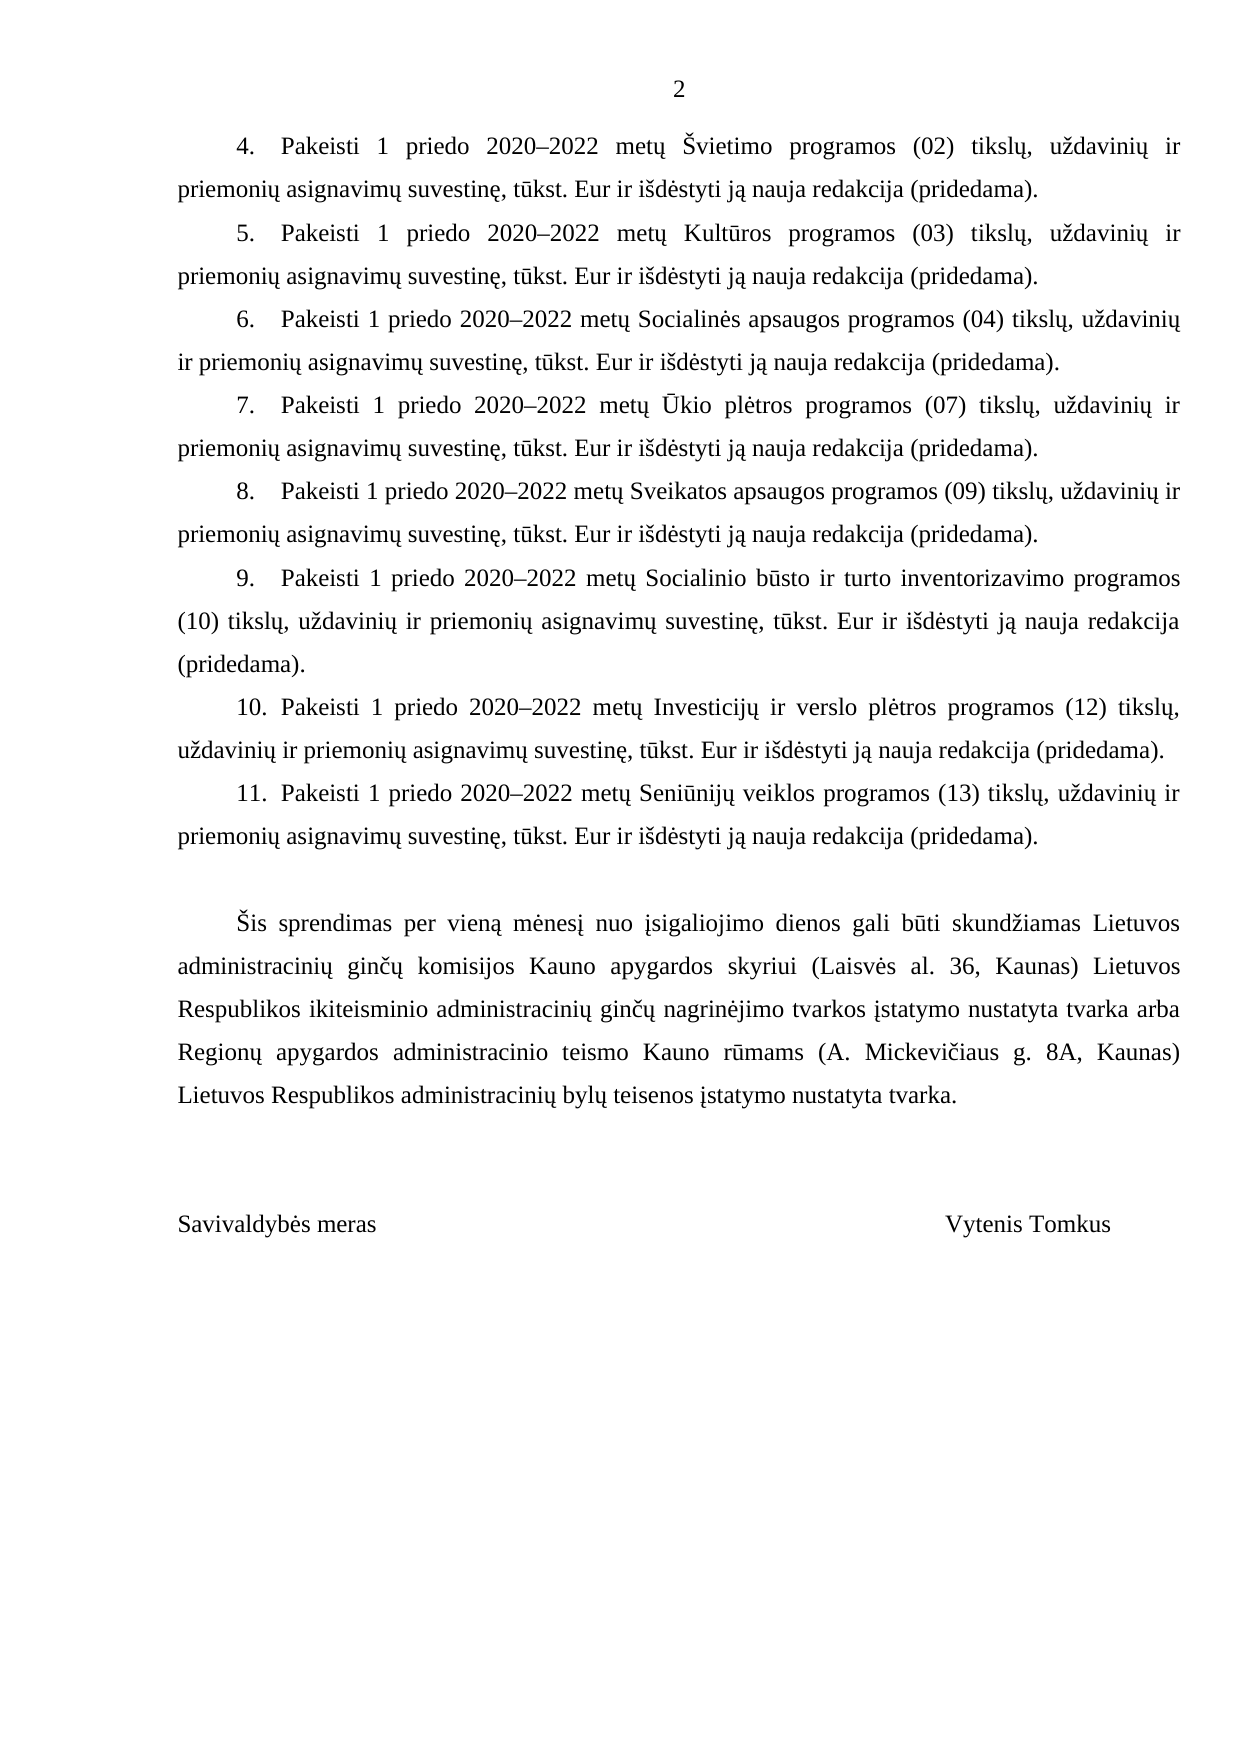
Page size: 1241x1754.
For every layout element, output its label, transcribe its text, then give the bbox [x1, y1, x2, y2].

text 6. Pakeisti 1 priedo 2020–2022 metų Socialinės apsaugos programos (04) tikslų, uždavinių ir priemonių asignavimų suvestinę, tūkst. Eur ir išdėstyti ją nauja redakcija (pridedama). [177, 304, 1181, 376]
text 8. Pakeisti 1 priedo 2020–2022 metų Sveikatos apsaugos programos (09) tikslų, uždavinių ir priemonių asignavimų suvestinę, tūkst. Eur ir išdėstyti ją nauja redakcija (pridedama). [177, 476, 1181, 548]
text 5. Pakeisti 1 priedo 2020–2022 metų Kultūros programos (03) tikslų, uždavinių ir priemonių asignavimų suvestinę, tūkst. Eur ir išdėstyti ją nauja redakcija (pridedama). [177, 218, 1181, 289]
text 9. Pakeisti 1 priedo 2020–2022 metų Socialinio būsto ir turto inventorizavimo programos (10) tikslų, uždavinių ir priemonių asignavimų suvestinę, tūkst. Eur ir išdėstyti ją nauja redakcija (pridedama). [177, 563, 1181, 678]
text 7. Pakeisti 1 priedo 2020–2022 metų Ūkio plėtros programos (07) tikslų, uždavinių ir priemonių asignavimų suvestinę, tūkst. Eur ir išdėstyti ją nauja redakcija (pridedama). [177, 390, 1181, 462]
text 11. Pakeisti 1 priedo 2020–2022 metų Seniūnijų veiklos programos (13) tikslų, uždavinių ir priemonių asignavimų suvestinę, tūkst. Eur ir išdėstyti ją nauja redakcija (pridedama). [177, 778, 1181, 850]
text 4. Pakeisti 1 priedo 2020–2022 metų Švietimo programos (02) tikslų, uždavinių ir priemonių asignavimų suvestinę, tūkst. Eur ir išdėstyti ją nauja redakcija (pridedama). [177, 131, 1181, 203]
text Savivaldybės meras Vytenis Tomkus [177, 1209, 1166, 1238]
text Šis sprendimas per vieną mėnesį nuo įsigaliojimo dienos gali būti skundžiamas Lietuvos administracinių ginčų komisijos Kauno apygardos skyriui (Laisvės al. 36, Kaunas) Lietuvos Respublikos ikiteisminio administracinių ginčų nagrinėjimo tvarkos įstatymo nustatyta tvarka arba Regionų apygardos administracinio teismo Kauno rūmams (A. Mickevičiaus g. 8A, Kaunas) Lietuvos Respublikos administracinių bylų teisenos įstatymo nustatyta tvarka. [177, 908, 1181, 1109]
text 10. Pakeisti 1 priedo 2020–2022 metų Investicijų ir verslo plėtros programos (12) tikslų, uždavinių ir priemonių asignavimų suvestinę, tūkst. Eur ir išdėstyti ją nauja redakcija (pridedama). [177, 692, 1181, 764]
